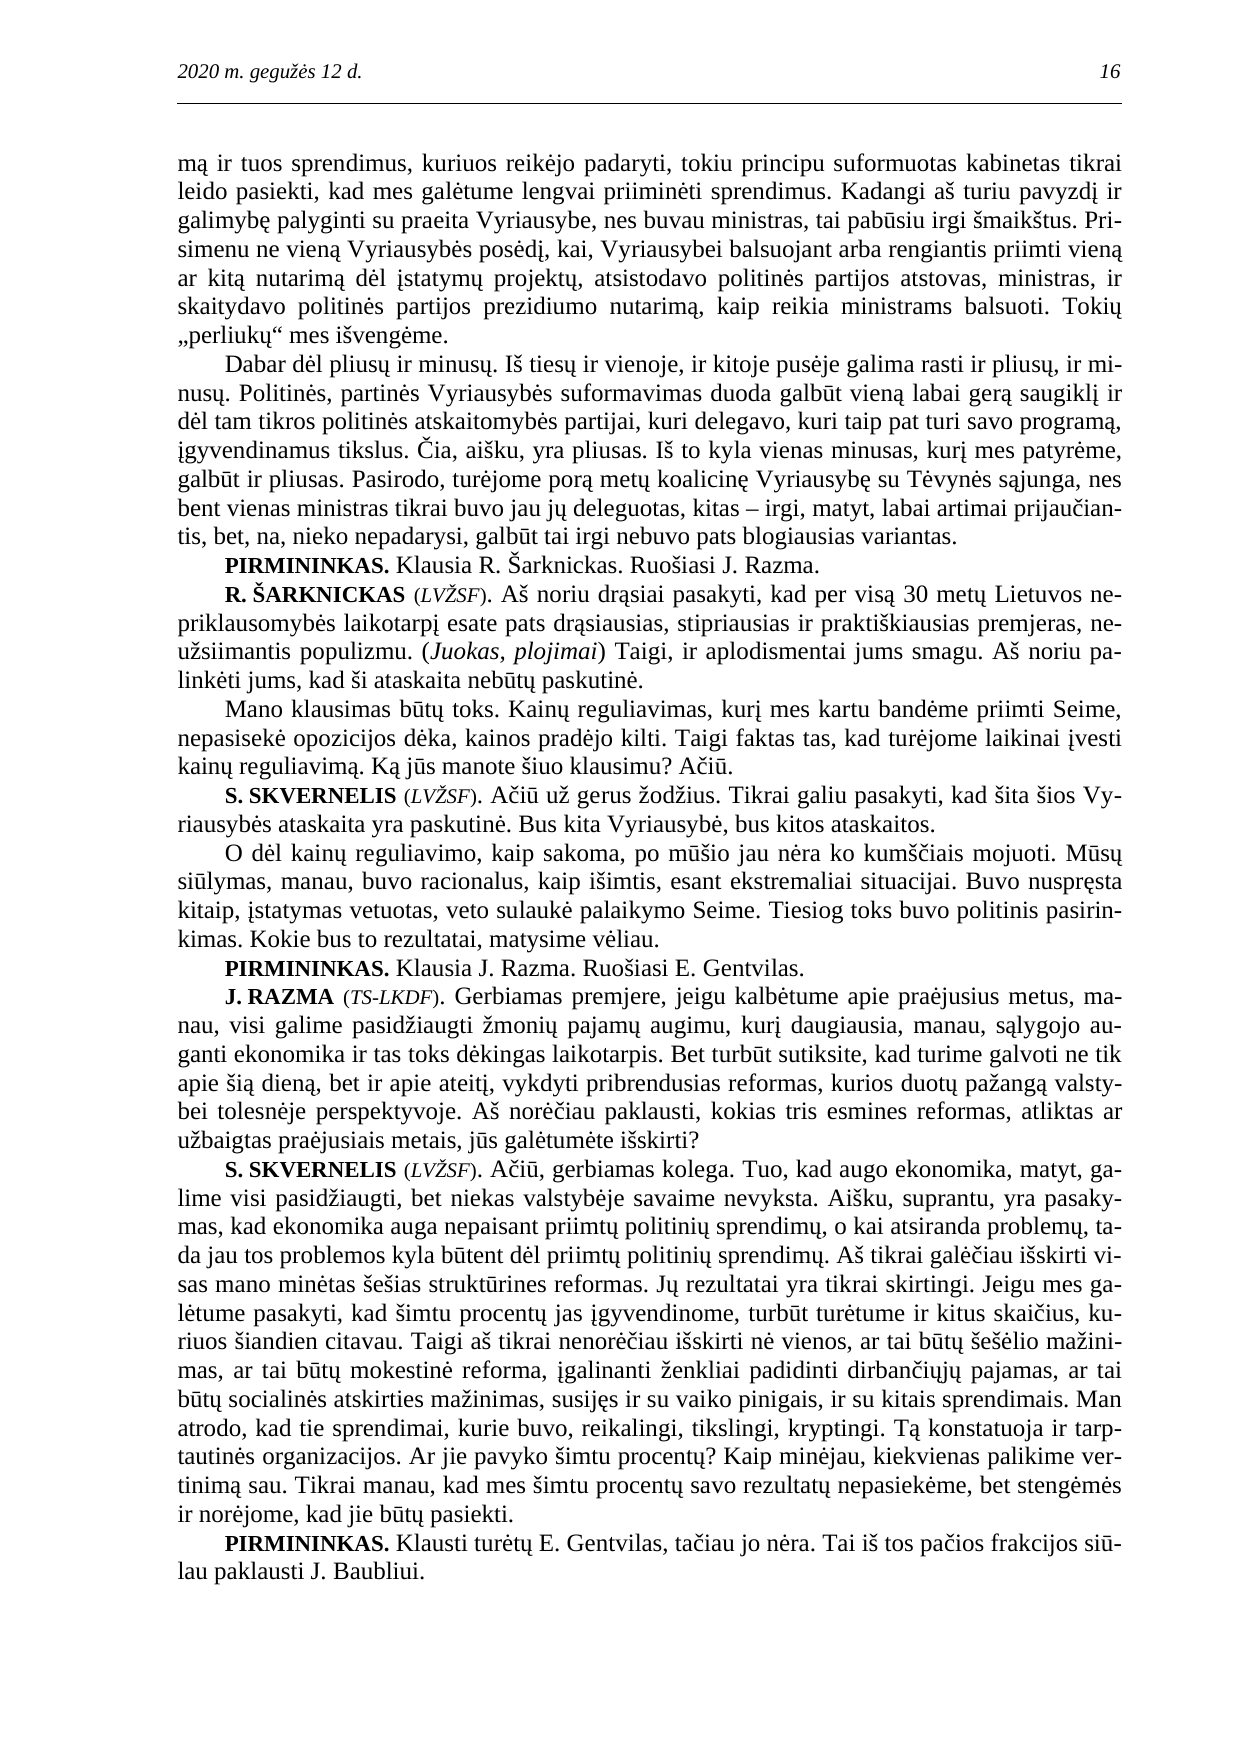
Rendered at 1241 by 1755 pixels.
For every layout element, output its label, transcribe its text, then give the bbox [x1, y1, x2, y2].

text O dėl kai­nų re­gu­lia­vi­mo, kaip sa­ko­ma, po mū­šio jau nė­ra ko kumš­čiais mo­juo­ti. Mū­sų siū­ly­mas, ma­nau, bu­vo ra­cio­na­lus, kaip iš­im­tis, esant eks­tre­ma­liai si­tu­a­ci­jai. Bu­vo nu­spręs­ta ki­taip, įsta­ty­mas ve­tuo­tas, ve­to su­lau­kė pa­lai­ky­mo Sei­me. Tie­siog toks bu­vo po­li­ti­nis pa­si­rin­ki­mas. Ko­kie bus to re­zul­ta­tai, ma­ty­si­me vė­liau. [177, 838, 1122, 953]
text R. ŠARKNICKAS (LVŽSF). Aš no­riu drą­siai pa­sa­ky­ti, kad per vi­są 30 me­tų Lie­tu­vos ne­pri­klau­so­my­bės lai­ko­tar­pį esa­te pats drą­siau­sias, stip­riau­sias ir prak­tiš­kiau­sias prem­je­ras, ne­už­si­i­man­tis po­pu­liz­mu. (Juo­kas, plo­ji­mai) Tai­gi, ir aplo­dis­mentai jums sma­gu. Aš no­riu pa­lin­kė­ti jums, kad ši ata­skai­ta ne­bū­tų pas­ku­ti­nė. [177, 579, 1122, 694]
text Ma­no klau­si­mas bū­tų toks. Kai­nų re­gu­lia­vi­mas, ku­rį mes kar­tu ban­dė­me pri­im­ti Sei­me, ne­pa­si­se­kė opo­zi­ci­jos dė­ka, kai­nos pra­dė­jo kil­ti. Tai­gi fak­tas tas, kad tu­rė­jo­me lai­ki­nai įves­ti kai­nų re­gu­lia­vi­mą. Ką jūs ma­no­te šiuo klau­si­mu? Ačiū. [177, 694, 1122, 780]
text J. RAZMA (TS-LKDF). Ger­bia­mas prem­je­re, jei­gu kal­bė­tu­me apie pra­ėju­sius me­tus, ma­nau, vi­si ga­li­me pa­si­džiaug­ti žmo­nių pa­ja­mų au­gi­mu, ku­rį dau­giau­sia, ma­nau, są­ly­go­jo au­gan­ti eko­no­mi­ka ir tas toks dė­kin­gas lai­ko­tar­pis. Bet tur­būt su­tik­si­te, kad tu­ri­me gal­vo­ti ne tik apie šią die­ną, bet ir apie at­ei­tį, vyk­dy­ti pri­bren­du­sias re­for­mas, ku­rios duo­tų pa­žan­gą vals­ty­bei to­les­nė­je per­spek­ty­vo­je. Aš no­rė­čiau pa­klaus­ti, ko­kias tris es­mi­nes re­for­mas, at­lik­tas ar už­baig­tas pra­ėju­siais me­tais, jūs ga­lė­tu­mė­te iš­skir­ti? [177, 981, 1122, 1154]
text S. SKVERNELIS (LVŽSF). Ačiū, ger­bia­mas ko­le­ga. Tuo, kad au­go eko­no­mi­ka, ma­tyt, ga­li­me vi­si pa­si­džiaug­ti, bet nie­kas vals­ty­bė­je sa­vai­me ne­vyks­ta. Aiš­ku, su­pran­tu, yra pa­sa­ky­mas, kad eko­no­mi­ka au­ga ne­pai­sant pri­im­tų po­li­ti­nių spren­di­mų, o kai at­si­ran­da pro­ble­mų, ta­da jau tos pro­ble­mos ky­la bū­tent dėl pri­im­tų po­li­ti­nių spren­di­mų. Aš tik­rai ga­lė­čiau iš­skir­ti vi­sas ma­no mi­nė­tas še­šias struk­tū­ri­nes re­for­mas. Jų re­zul­ta­tai yra tik­rai skir­tin­gi. Jei­gu mes ga­lė­tu­me pa­sa­ky­ti, kad šim­tu pro­cen­tų jas įgy­ven­di­no­me, tur­būt tu­rė­tu­me ir ki­tus skai­čius, ku­riuos šian­dien ci­ta­vau. Tai­gi aš tik­rai ne­no­rė­čiau iš­skir­ti nė vie­nos, ar tai bū­tų še­šė­lio ma­ži­ni­mas, ar tai bū­tų mo­kes­ti­nė re­for­ma, įga­li­nan­ti žen­kliai pa­di­din­ti dir­ban­čių­jų pa­ja­mas, ar tai bū­tų so­cia­li­nės at­skir­ties ma­ži­ni­mas, su­si­jęs ir su vai­ko pi­ni­gais, ir su ki­tais spren­di­mais. Man at­ro­do, kad tie spren­di­mai, ku­rie bu­vo, rei­ka­lin­gi, tiks­lin­gi, kryp­tin­gi. Tą kon­sta­tuo­ja ir tarp­tau­ti­nės or­ga­ni­za­ci­jos. Ar jie pa­vy­ko šim­tu pro­cen­tų? Kaip mi­nė­jau, kiek­vie­nas pa­li­ki­me ver­ti­ni­mą sau. Tik­rai ma­nau, kad mes šim­tu pro­cen­tų sa­vo re­zul­ta­tų ne­pa­sie­kė­me, bet sten­gė­mės ir no­rė­jo­me, kad jie bū­tų pa­siek­ti. [177, 1154, 1122, 1528]
text S. SKVERNELIS (LVŽSF). Ačiū už ge­rus žo­džius. Tik­rai ga­liu pa­sa­ky­ti, kad ši­ta šios Vy­riau­sy­bės ata­skai­ta yra pas­ku­ti­nė. Bus ki­ta Vy­riau­sy­bė, bus ki­tos ata­skai­tos. [177, 780, 1122, 838]
text PIRMININKAS. Klaus­ti tu­rė­tų E. Gent­vi­las, ta­čiau jo nė­ra. Tai iš tos pa­čios frak­ci­jos siū­lau pa­klaus­ti J. Baub­liui. [177, 1528, 1122, 1585]
text mą ir tuos spren­di­mus, ku­riuos rei­kė­jo pa­da­ry­ti, to­kiu prin­ci­pu su­for­muo­tas ka­bi­ne­tas tik­rai lei­do pa­siek­ti, kad mes ga­lė­tu­me leng­vai pri­imi­nė­ti spren­di­mus. Ka­dan­gi aš tu­riu pa­vyz­dį ir ga­li­my­bę pa­ly­gin­ti su pra­ei­ta Vy­riau­sy­be, nes bu­vau mi­nist­ras, tai pa­bū­siu ir­gi šmaikš­tus. Pri­si­me­nu ne vie­ną Vy­riau­sy­bės po­sė­dį, kai, Vy­riau­sy­bei bal­suo­jant ar­ba ren­gian­tis pri­im­ti vie­ną ar ki­tą nu­ta­ri­mą dėl įsta­ty­mų pro­jek­tų, at­si­sto­da­vo po­li­ti­nės par­ti­jos at­sto­vas, mi­nist­ras, ir skai­ty­da­vo po­li­ti­nės par­ti­jos pre­zi­diu­mo nu­ta­ri­mą, kaip rei­kia mi­nist­rams bal­suo­ti. To­kių „per­liu­kų“ mes iš­ven­gė­me. [177, 148, 1122, 349]
text Da­bar dėl pliu­sų ir mi­nu­sų. Iš tie­sų ir vie­no­je, ir ki­to­je pu­sė­je ga­li­ma ras­ti ir pliu­sų, ir mi­nu­sų. Po­li­ti­nės, par­ti­nės Vy­riau­sy­bės su­for­ma­vi­mas duo­da gal­būt vie­ną la­bai ge­rą sau­gik­lį ir dėl tam tik­ros po­li­ti­nės at­skai­to­my­bės par­ti­jai, ku­ri de­le­ga­vo, ku­ri taip pat tu­ri sa­vo pro­gra­mą, įgy­ven­di­na­mus tiks­lus. Čia, aiš­ku, yra pliu­sas. Iš to ky­la vie­nas mi­nu­sas, ku­rį mes pa­ty­rė­me, gal­būt ir pliu­sas. Pa­si­ro­do, tu­rė­jo­me po­rą me­tų ko­a­li­ci­nę Vy­riau­sy­bę su Tė­vy­nės są­jun­ga, nes bent vie­nas mi­nist­ras tik­rai bu­vo jau jų de­le­guo­tas, ki­tas – ir­gi, ma­tyt, la­bai ar­ti­mai pri­jau­čian­tis, bet, na, nie­ko ne­pa­da­ry­si, gal­būt tai ir­gi ne­bu­vo pats blo­giau­sias va­rian­tas. [177, 349, 1122, 550]
text PIRMININKAS. Klau­sia J. Raz­ma. Ruo­šia­si E. Gent­vi­las. [177, 953, 1122, 981]
text PIRMININKAS. Klau­sia R. Šar­knic­kas. Ruo­šia­si J. Raz­ma. [177, 550, 1122, 579]
